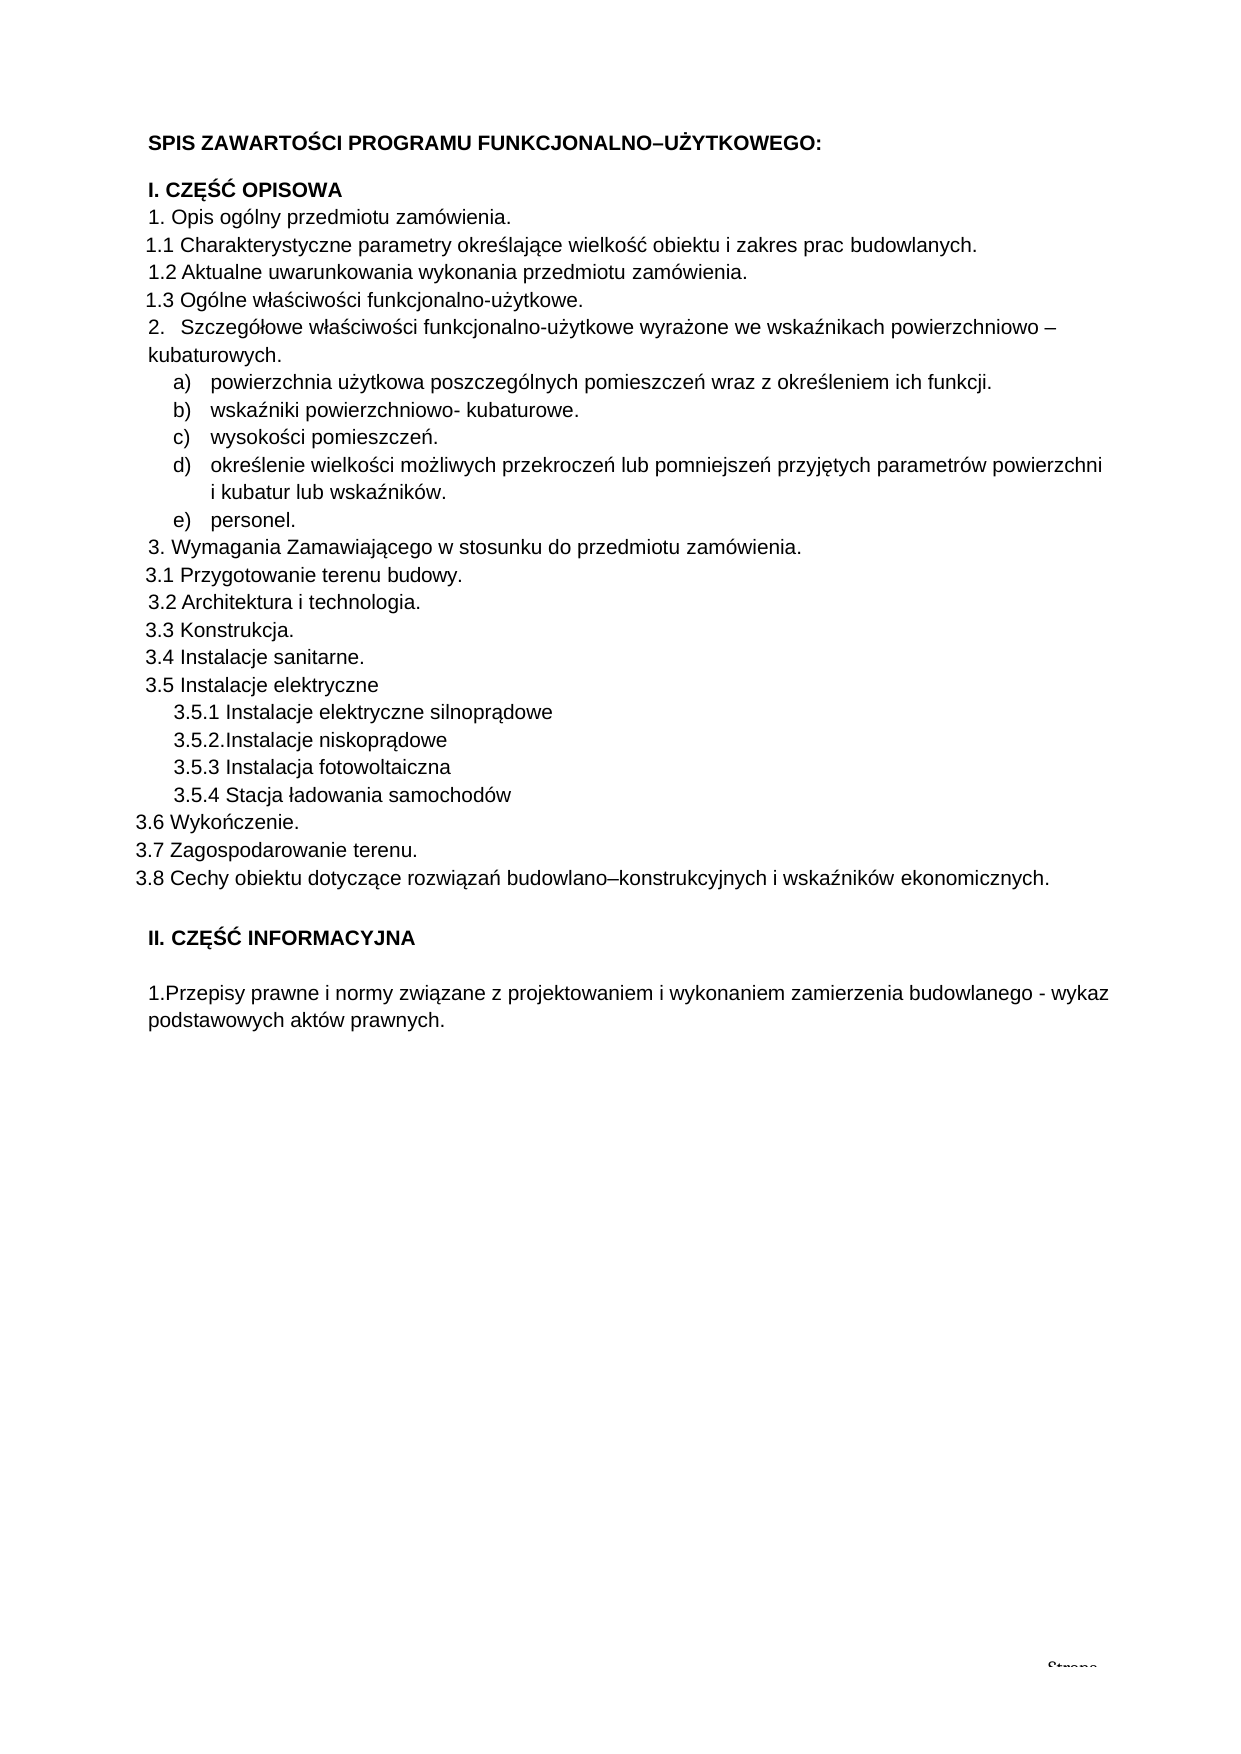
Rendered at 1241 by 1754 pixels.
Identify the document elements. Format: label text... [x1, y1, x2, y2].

list określenie wielkości możliwych przekroczeń lub pomniejszeń przyjętych parametrów powierzchni i kubatur lub wskaźników. [173, 453, 1123, 504]
list Instalacje elektryczne [145, 673, 1136, 697]
list CZĘŚĆ OPISOWA [148, 178, 1136, 202]
list Opis ogólny przedmiotu zamówienia. [148, 205, 1136, 229]
list Aktualne uwarunkowania wykonania przedmiotu zamówienia. [148, 260, 1136, 284]
list Cechy obiektu dotyczące rozwiązań budowlano–konstrukcyjnych i wskaźników ekonomicznych. [135, 865, 1136, 889]
list 3.5.1 Instalacje elektryczne silnoprądowe [173, 700, 1136, 724]
list 3.5.3 Instalacja fotowoltaiczna [173, 755, 1136, 779]
list powierzchnia użytkowa poszczególnych pomieszczeń wraz z określeniem ich funkcji. [173, 370, 1010, 394]
list Ogólne właściwości funkcjonalno-użytkowe. [145, 288, 1136, 312]
list Instalacje sanitarne. [145, 645, 1136, 669]
list wysokości pomieszczeń. [173, 425, 1136, 449]
list Przygotowanie terenu budowy. [145, 563, 1136, 587]
list wskaźniki powierzchniowo- kubaturowe. [173, 398, 1010, 422]
subtitle SPIS ZAWARTOŚCI PROGRAMU FUNKCJONALNO–UŻYTKOWEGO: [148, 131, 1136, 155]
list Wykończenie. [135, 810, 1136, 834]
subtitle CZĘŚĆ INFORMACYJNA [148, 926, 1136, 949]
list 3.5.4 Stacja ładowania samochodów [173, 783, 1136, 807]
text 1.Przepisy prawne i normy związane z projektowaniem i wykonaniem zamierzenia budowlanego - wykaz podstawowych aktów prawnych. [148, 981, 1136, 1032]
list 3.5.2.Instalacje niskoprądowe [173, 728, 1136, 752]
list Konstrukcja. [145, 618, 1136, 642]
list Wymagania Zamawiającego w stosunku do przedmiotu zamówienia. [148, 535, 1136, 559]
list Zagospodarowanie terenu. [135, 838, 1136, 862]
list Charakterystyczne parametry określające wielkość obiektu i zakres prac budowlanych. [145, 233, 1136, 257]
list Architektura i technologia. [148, 590, 1136, 614]
list personel. [173, 508, 1136, 532]
list Szczegółowe właściwości funkcjonalno-użytkowe wyrażone we wskaźnikach powierzchniowo – kubaturowych. [148, 315, 1122, 367]
